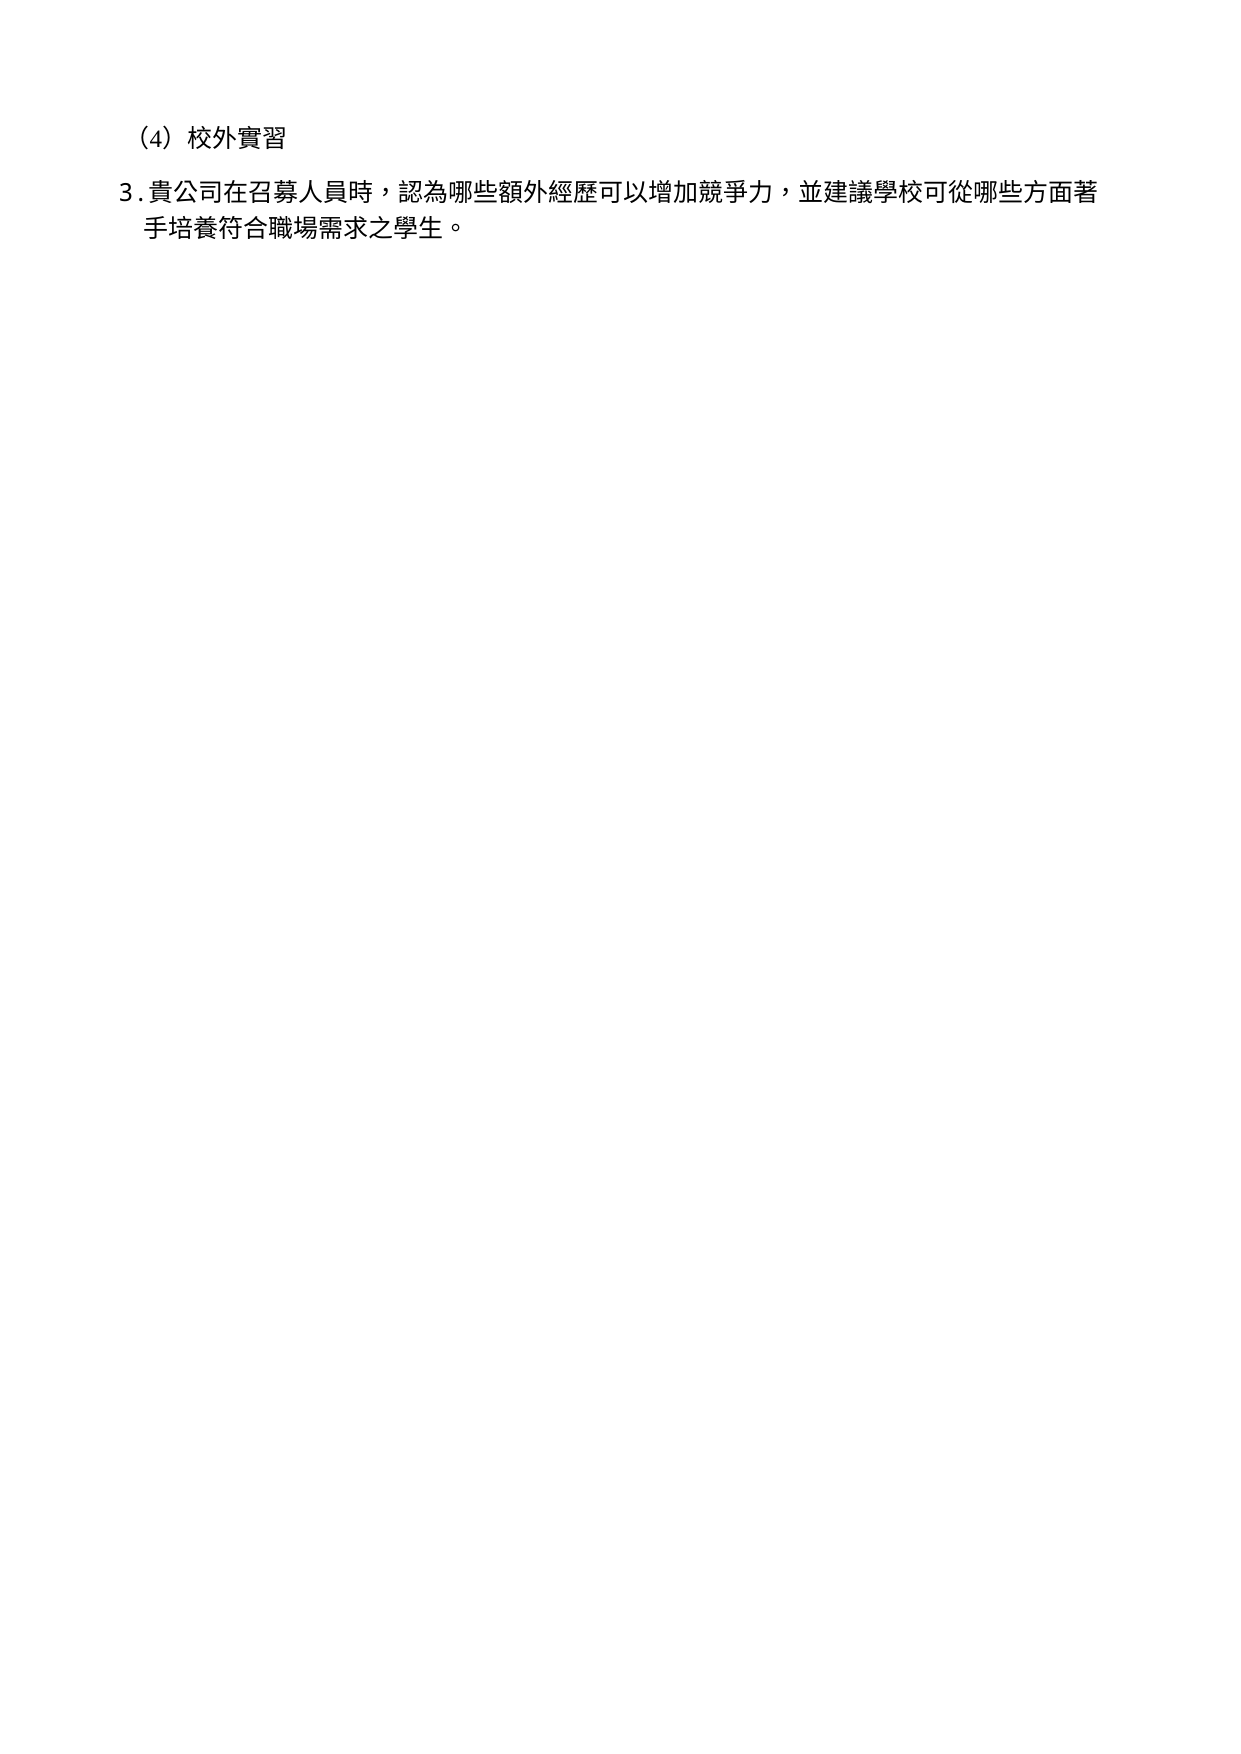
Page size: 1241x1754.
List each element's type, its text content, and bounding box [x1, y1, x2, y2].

text （4）校外實習 [118, 118, 1122, 154]
text 3.貴公司在召募人員時，認為哪些額外經歷可以增加競爭力，並建議學校可從哪些方面著手培養符合職場需求之學生。 [118, 172, 1122, 245]
